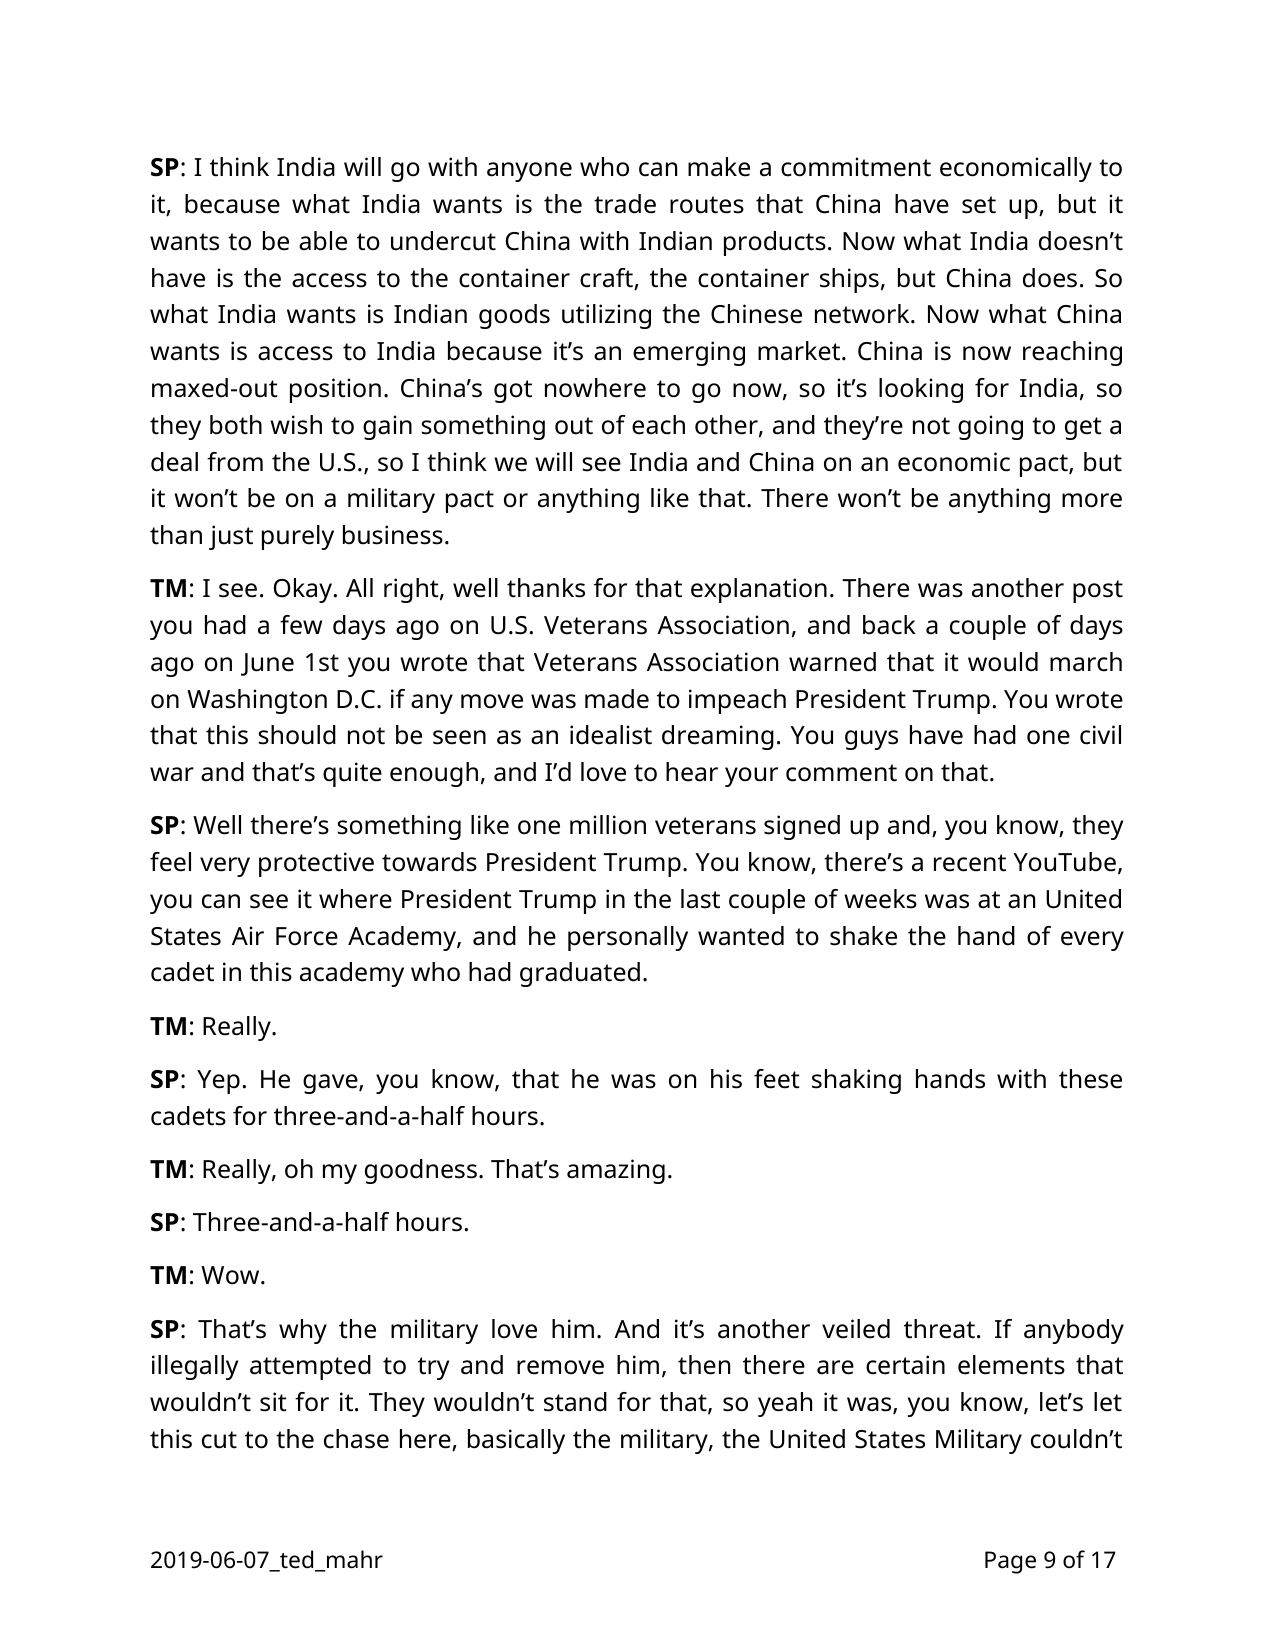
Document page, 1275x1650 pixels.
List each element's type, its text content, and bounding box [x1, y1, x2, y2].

text SP: Yep. He gave, you know, that he was on his feet shaking hands with these cadets for three-and-a-half hours. [150, 1062, 1125, 1132]
text SP: Well there’s something like one million veterans signed up and, you know, they feel very protective towards President Trump. You know, there’s a recent YouTube, you can see it where President Trump in the last couple of weeks was at an United States Air Force Academy, and he personally wanted to shake the hand of every cadet in this academy who had graduated. [150, 808, 1125, 989]
text TM: Wow. [150, 1258, 1125, 1292]
text TM: I see. Okay. All right, well thanks for that explanation. There was another post you had a few days ago on U.S. Veterans Association, and back a couple of days ago on June 1st you wrote that Veterans Association warned that it would march on Washington D.C. if any move was made to impeach President Trump. You wrote that this should not be seen as an idealist dreaming. You guys have had one civil war and that’s quite enough, and I’d love to hear your comment on that. [150, 571, 1125, 789]
text TM: Really. [150, 1008, 1125, 1042]
text SP: Three-and-a-half hours. [150, 1205, 1125, 1239]
text SP: I think India will go with anyone who can make a commitment economically to it, because what India wants is the trade routes that China have set up, but it wants to be able to undercut China with Indian products. Now what India doesn’t have is the access to the container craft, the container ships, but China does. So what India wants is Indian goods utilizing the Chinese network. Now what China wants is access to India because it’s an emerging market. China is now reaching maxed-out position. China’s got nowhere to go now, so it’s looking for India, so they both wish to gain something out of each other, and they’re not going to get a deal from the U.S., so I think we will see India and China on an economic pact, but it won’t be on a military pact or anything like that. There won’t be anything more than just purely business. [150, 150, 1125, 552]
text SP: That’s why the military love him. And it’s another veiled threat. If anybody illegally attempted to try and remove him, then there are certain elements that wouldn’t sit for it. They wouldn’t stand for that, so yeah it was, you know, let’s let this cut to the chase here, basically the military, the United States Military couldn’t [150, 1311, 1125, 1456]
text TM: Really, oh my goodness. That’s amazing. [150, 1152, 1125, 1186]
